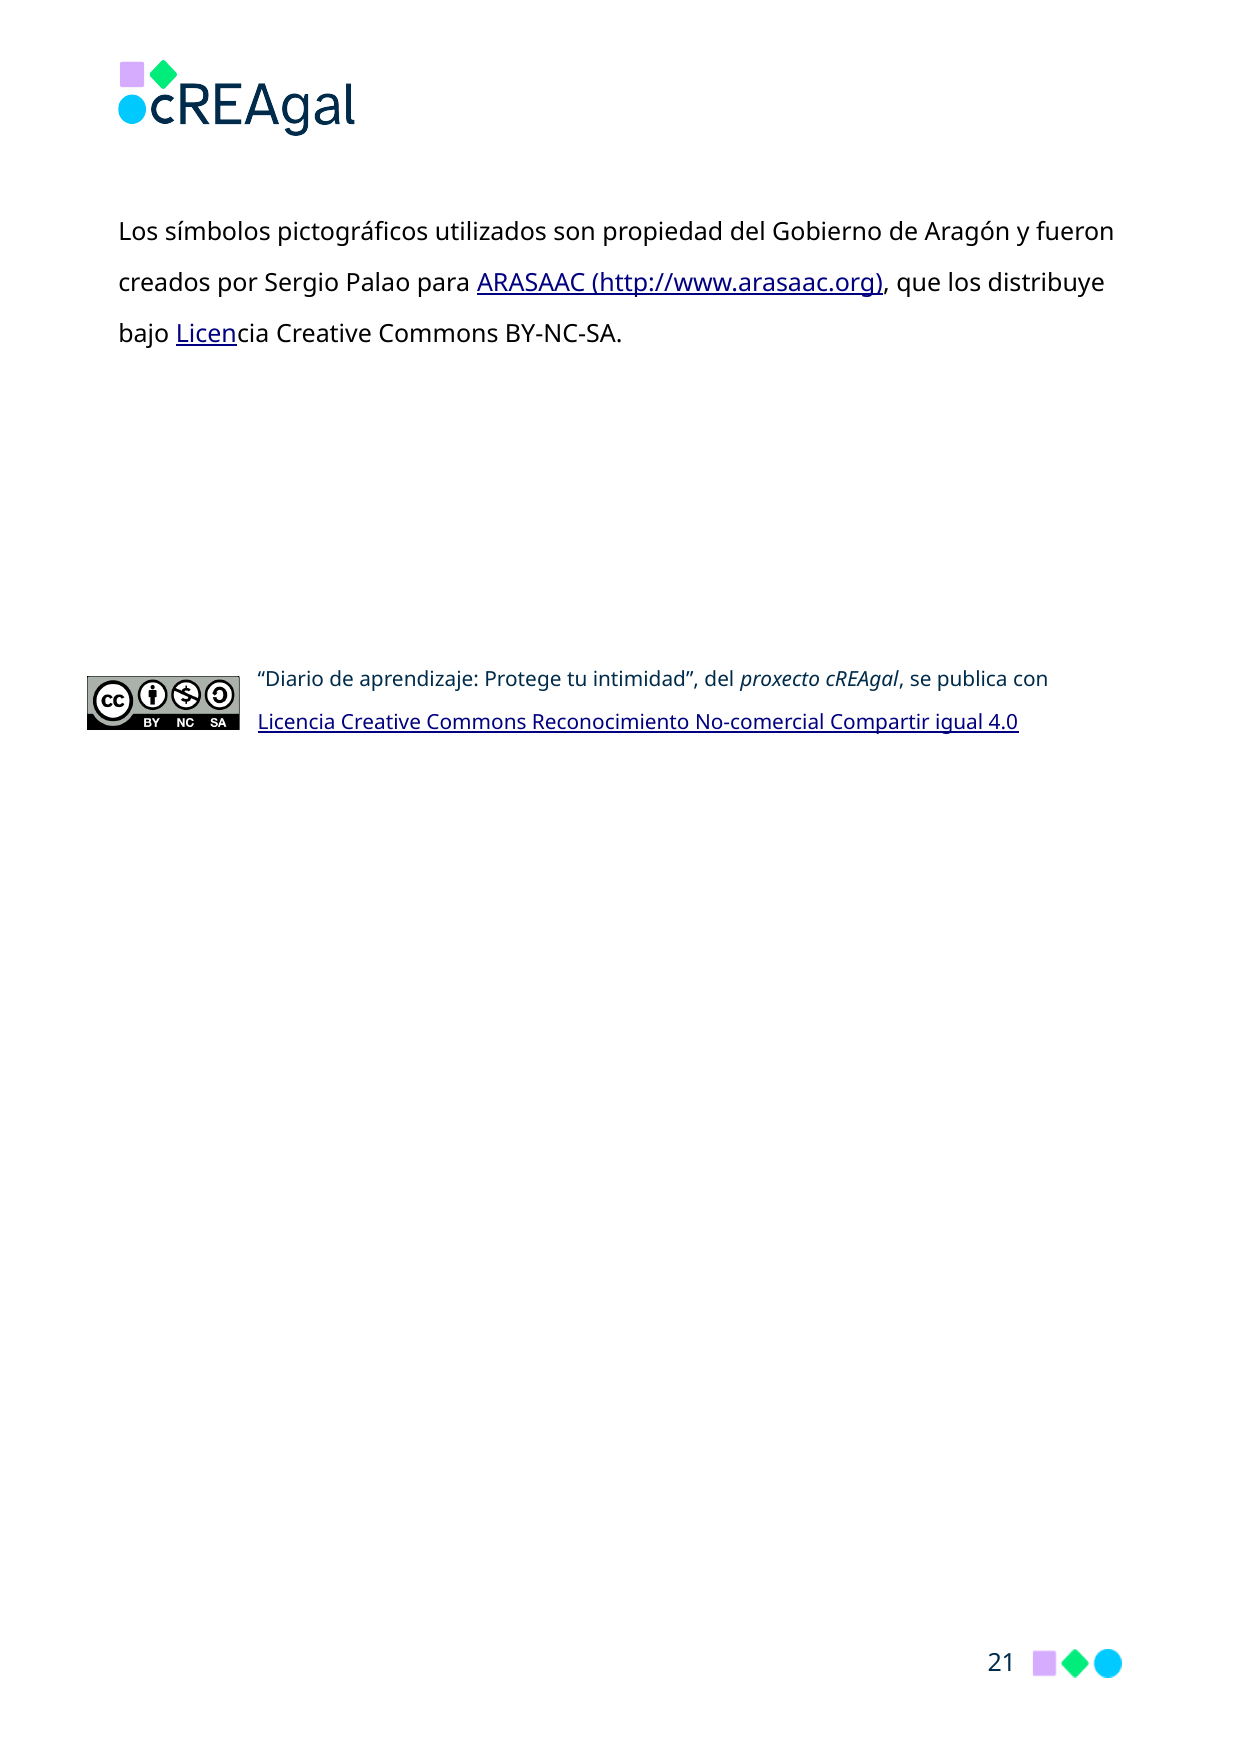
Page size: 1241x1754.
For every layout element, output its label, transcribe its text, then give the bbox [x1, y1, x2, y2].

text Los símbolos pictográficos utilizados son propiedad del Gobierno de Aragón y fueron creados por Sergio Palao para ARASAAC (http://www.arasaac.org), que los distribuye bajo Licencia Creative Commons BY-NC-SA. [118, 213, 1122, 349]
picture [118, 60, 355, 136]
picture [87, 676, 240, 730]
picture [1032, 1649, 1105, 1678]
text “Diario de aprendizaje: Protege tu intimidad”, del proxecto cREAgal, se publica con Licencia Creative Commons Reconocimiento No-comercial Compartir igual 4.0 [118, 664, 1122, 736]
picture [1111, 1666, 1122, 1678]
picture [1112, 1649, 1122, 1660]
